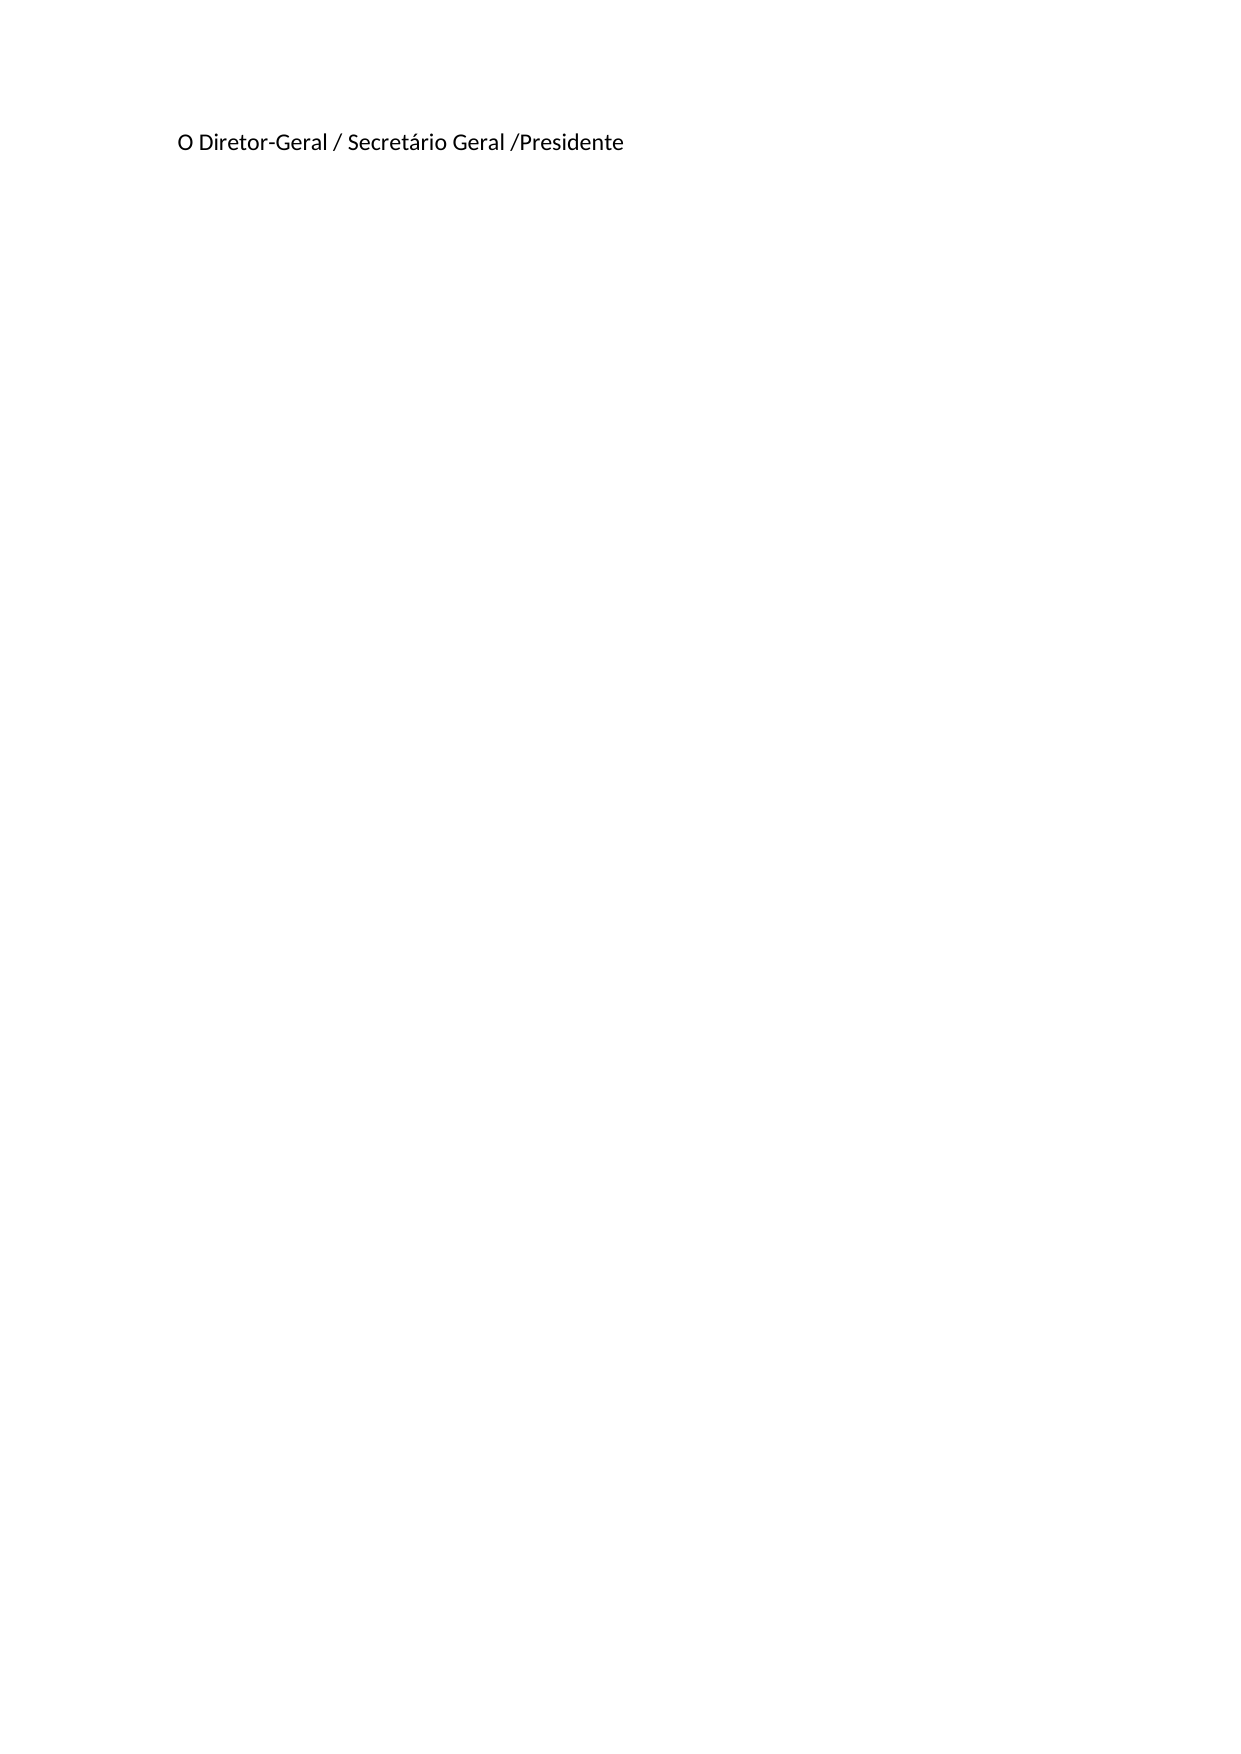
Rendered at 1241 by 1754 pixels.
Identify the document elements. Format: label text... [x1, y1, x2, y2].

text O Diretor-Geral / Secretário Geral /Presidente [177, 127, 1137, 157]
